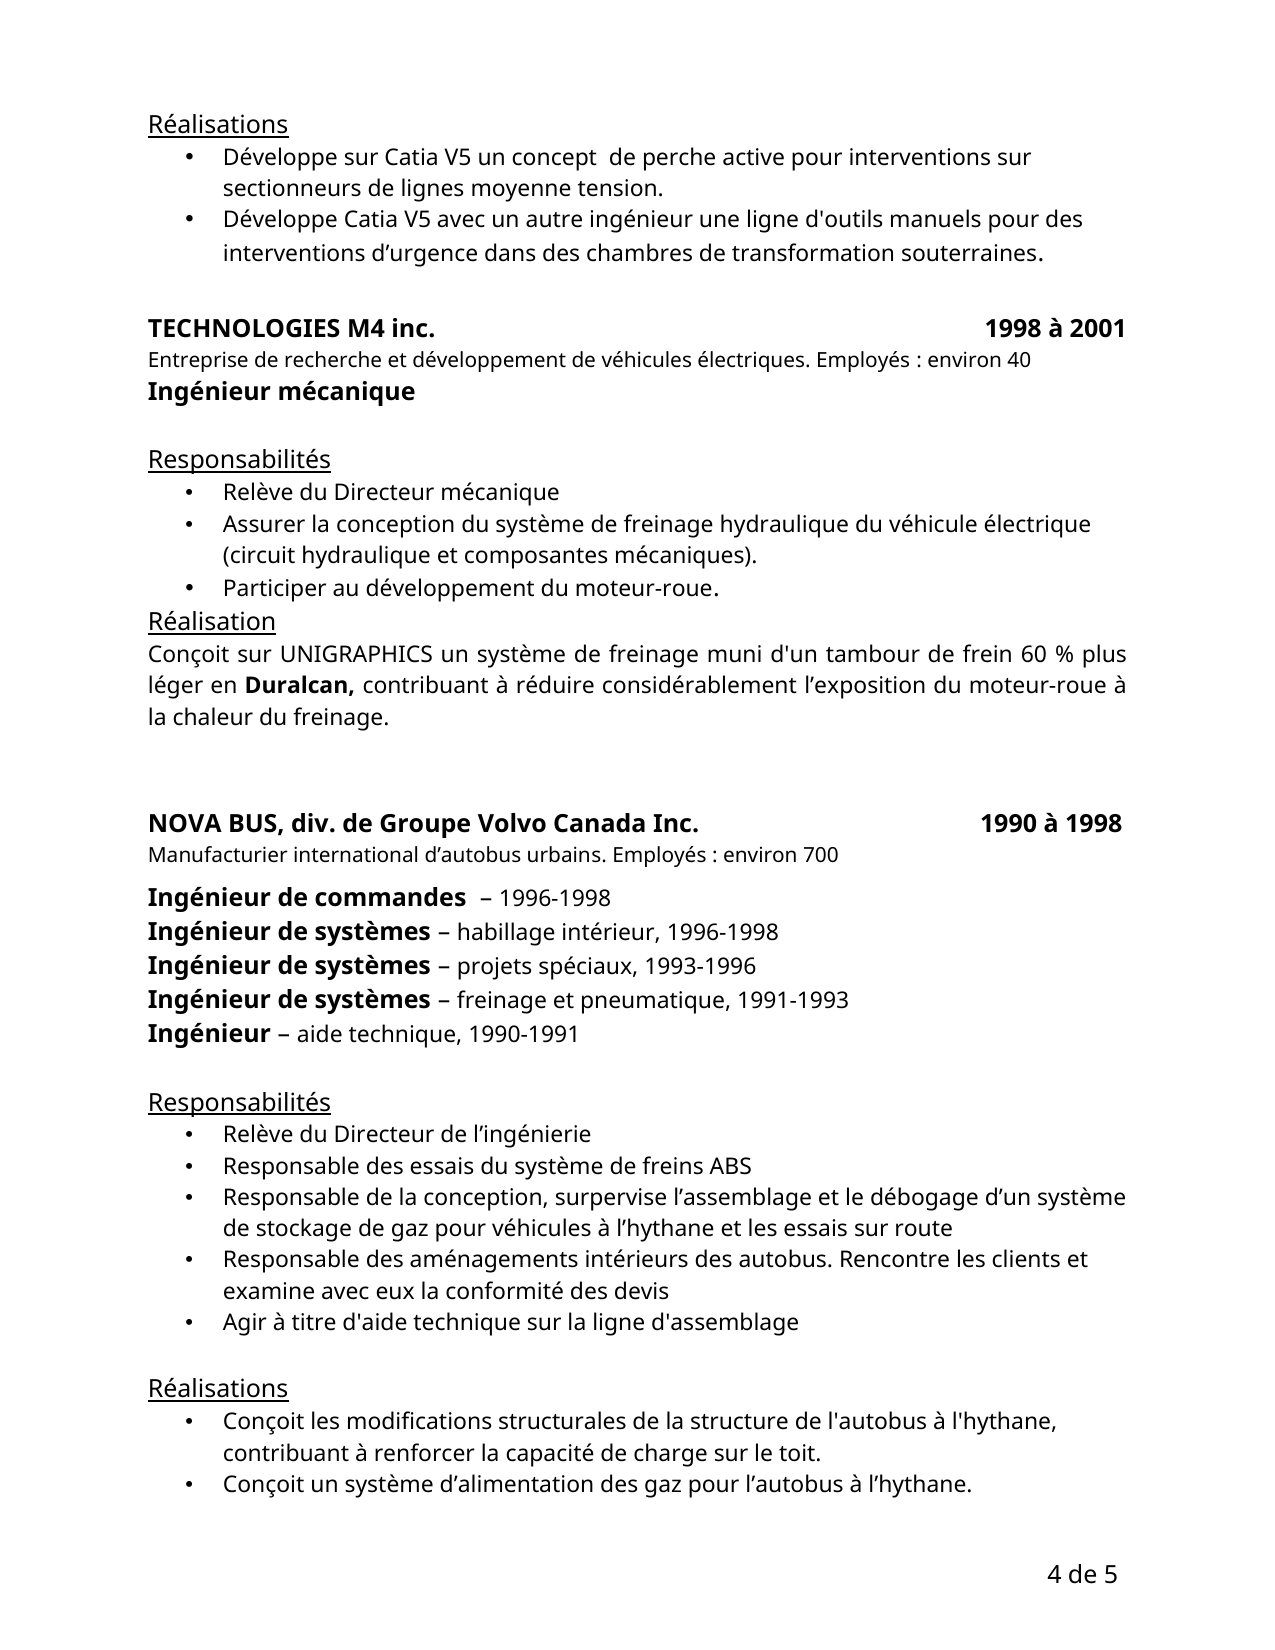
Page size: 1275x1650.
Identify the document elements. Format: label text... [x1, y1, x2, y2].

text NOVA BUS, div. de Groupe Volvo Canada Inc. 1990 à 1998 [148, 772, 1127, 840]
text Responsabilités [148, 442, 1127, 476]
text Conçoit sur UNIGRAPHICS un système de freinage muni d'un tambour de frein 60 % plus léger en Duralcan, contribuant à réduire considérablement l’exposition du moteur-roue à la chaleur du freinage. [148, 638, 1127, 732]
list Relève du Directeur de l’ingénierie [185, 1118, 1127, 1149]
list Conçoit les modifications structurales de la structure de l'autobus à l'hythane, contribuant à renforcer la capacité de charge sur le toit. [185, 1405, 1127, 1468]
text Réalisations [148, 1371, 1127, 1405]
list Participer au développement du moteur-roue. [185, 570, 1127, 604]
text Ingénieur de commandes – 1996-1998 [148, 880, 1127, 914]
list Développe sur Catia V5 un concept de perche active pour interventions sur sectionneurs de lignes moyenne tension. [185, 141, 1127, 203]
subtitle TECHNOLOGIES M4 inc. 1998 à 2001 [148, 307, 1127, 346]
text Réalisations [148, 107, 1127, 141]
text Ingénieur – aide technique, 1990-1991 [148, 1016, 1127, 1050]
text Ingénieur de systèmes – habillage intérieur, 1996-1998 [148, 914, 1127, 948]
list Agir à titre d'aide technique sur la ligne d'assemblage [185, 1306, 1127, 1337]
text Manufacturier international d’autobus urbains. Employés : environ 700 [148, 840, 1127, 868]
list Responsable de la conception, surpervise l’assemblage et le débogage d’un système de stockage de gaz pour véhicules à l’hythane et les essais sur route [185, 1181, 1127, 1243]
text Entreprise de recherche et développement de véhicules électriques. Employés : environ 40 [148, 346, 1127, 374]
list Responsable des essais du système de freins ABS [185, 1149, 1127, 1181]
text Responsabilités [148, 1084, 1127, 1118]
text Ingénieur de systèmes – freinage et pneumatique, 1991-1993 [148, 982, 1127, 1016]
text Réalisation [148, 604, 1127, 638]
list Relève du Directeur mécanique [185, 476, 1127, 507]
text Ingénieur mécanique [148, 374, 1127, 408]
text Ingénieur de systèmes – projets spéciaux, 1993-1996 [148, 948, 1127, 982]
list Assurer la conception du système de freinage hydraulique du véhicule électrique (circuit hydraulique et composantes mécaniques). [185, 507, 1127, 570]
list Conçoit un système d’alimentation des gaz pour l’autobus à l’hythane. [185, 1468, 1127, 1499]
list Développe Catia V5 avec un autre ingénieur une ligne d'outils manuels pour des interventions d’urgence dans des chambres de transformation souterraines. [185, 203, 1127, 269]
list Responsable des aménagements intérieurs des autobus. Rencontre les clients et examine avec eux la conformité des devis [185, 1243, 1127, 1306]
